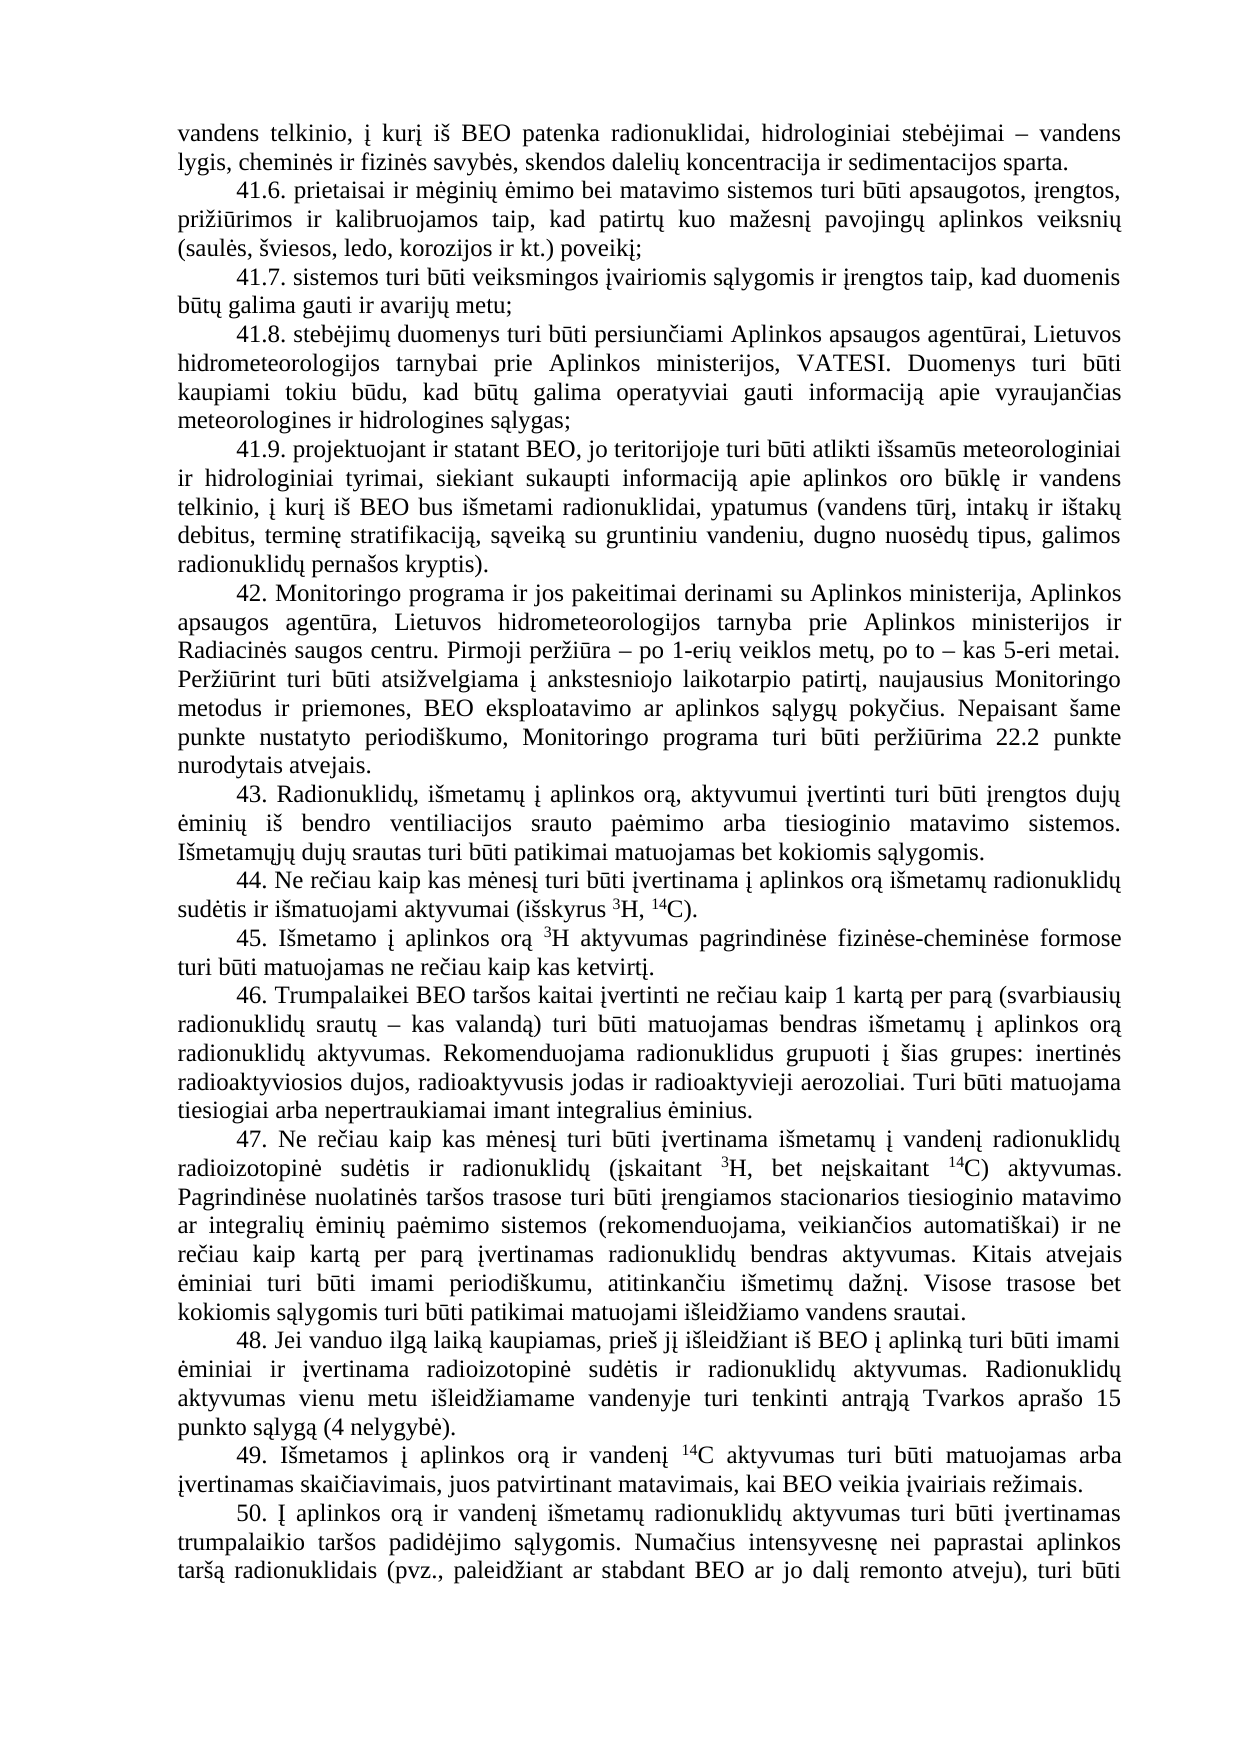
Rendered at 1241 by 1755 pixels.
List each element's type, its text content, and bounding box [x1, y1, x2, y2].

text 45. Išmetamo į aplinkos orą 3H aktyvumas pagrindinėse fizinėse-cheminėse formose turi būti matuojamas ne rečiau kaip kas ketvirtį. [177, 923, 1122, 981]
text 44. Ne rečiau kaip kas mėnesį turi būti įvertinama į aplinkos orą išmetamų radionuklidų sudėtis ir išmatuojami aktyvumai (išskyrus 3h, 14C). [177, 866, 1122, 923]
text 41.6. prietaisai ir mėginių ėmimo bei matavimo sistemos turi būti apsaugotos, įrengtos, prižiūrimos ir kalibruojamos taip, kad patirtų kuo mažesnį pavojingų aplinkos veiksnių (saulės, šviesos, ledo, korozijos ir kt.) poveikį; [177, 176, 1122, 262]
text 46. Trumpalaikei BEO taršos kaitai įvertinti ne rečiau kaip 1 kartą per parą (svarbiausių radionuklidų srautų – kas valandą) turi būti matuojamas bendras išmetamų į aplinkos orą radionuklidų aktyvumas. Rekomenduojama radionuklidus grupuoti į šias grupes: inertinės radioaktyviosios dujos, radioaktyvusis jodas ir radioaktyvieji aerozoliai. Turi būti matuojama tiesiogiai arba nepertraukiamai imant integralius ėminius. [177, 981, 1122, 1124]
text 41.9. projektuojant ir statant BEO, jo teritorijoje turi būti atlikti išsamūs meteorologiniai ir hidrologiniai tyrimai, siekiant sukaupti informaciją apie aplinkos oro būklę ir vandens telkinio, į kurį iš BEO bus išmetami radionuklidai, ypatumus (vandens tūrį, intakų ir ištakų debitus, terminę stratifikaciją, sąveiką su gruntiniu vandeniu, dugno nuosėdų tipus, galimos radionuklidų pernašos kryptis). [177, 434, 1122, 578]
text vandens telkinio, į kurį iš BEO patenka radionuklidai, hidrologiniai stebėjimai – vandens lygis, cheminės ir fizinės savybės, skendos dalelių koncentracija ir sedimentacijos sparta. [177, 118, 1122, 176]
text 41.8. stebėjimų duomenys turi būti persiunčiami Aplinkos apsaugos agentūrai, Lietuvos hidrometeorologijos tarnybai prie Aplinkos ministerijos, VATESI. Duomenys turi būti kaupiami tokiu būdu, kad būtų galima operatyviai gauti informaciją apie vyraujančias meteorologines ir hidrologines sąlygas; [177, 319, 1122, 434]
text 49. Išmetamos į aplinkos orą ir vandenį 14C aktyvumas turi būti matuojamas arba įvertinamas skaičiavimais, juos patvirtinant matavimais, kai BEO veikia įvairiais režimais. [177, 1441, 1122, 1498]
text 47. Ne rečiau kaip kas mėnesį turi būti įvertinama išmetamų į vandenį radionuklidų radioizotopinė sudėtis ir radionuklidų (įskaitant 3H, bet neįskaitant 14C) aktyvumas. Pagrindinėse nuolatinės taršos trasose turi būti įrengiamos stacionarios tiesioginio matavimo ar integralių ėminių paėmimo sistemos (rekomenduojama, veikiančios automatiškai) ir ne rečiau kaip kartą per parą įvertinamas radionuklidų bendras aktyvumas. Kitais atvejais ėminiai turi būti imami periodiškumu, atitinkančiu išmetimų dažnį. Visose trasose bet kokiomis sąlygomis turi būti patikimai matuojami išleidžiamo vandens srautai. [177, 1124, 1122, 1326]
text 42. Monitoringo programa ir jos pakeitimai derinami su Aplinkos ministerija, Aplinkos apsaugos agentūra, Lietuvos hidrometeorologijos tarnyba prie Aplinkos ministerijos ir Radiacinės saugos centru. Pirmoji peržiūra – po 1-erių veiklos metų, po to – kas 5-eri metai. Peržiūrint turi būti atsižvelgiama į ankstesniojo laikotarpio patirtį, naujausius Monitoringo metodus ir priemones, BEO eksploatavimo ar aplinkos sąlygų pokyčius. Nepaisant šame punkte nustatyto periodiškumo, Monitoringo programa turi būti peržiūrima 22.2 punkte nurodytais atvejais. [177, 578, 1122, 779]
text 48. Jei vanduo ilgą laiką kaupiamas, prieš jį išleidžiant iš BEO į aplinką turi būti imami ėminiai ir įvertinama radioizotopinė sudėtis ir radionuklidų aktyvumas. Radionuklidų aktyvumas vienu metu išleidžiamame vandenyje turi tenkinti antrąją Tvarkos aprašo 15 punkto sąlygą (4 nelygybė). [177, 1326, 1122, 1441]
text 41.7. sistemos turi būti veiksmingos įvairiomis sąlygomis ir įrengtos taip, kad duomenis būtų galima gauti ir avarijų metu; [177, 262, 1122, 319]
text 43. Radionuklidų, išmetamų į aplinkos orą, aktyvumui įvertinti turi būti įrengtos dujų ėminių iš bendro ventiliacijos srauto paėmimo arba tiesioginio matavimo sistemos. Išmetamųjų dujų srautas turi būti patikimai matuojamas bet kokiomis sąlygomis. [177, 779, 1122, 866]
text 50. Į aplinkos orą ir vandenį išmetamų radionuklidų aktyvumas turi būti įvertinamas trumpalaikio taršos padidėjimo sąlygomis. Numačius intensyvesnę nei paprastai aplinkos taršą radionuklidais (pvz., paleidžiant ar stabdant BEO ar jo dalį remonto atveju), turi būti [177, 1498, 1122, 1584]
